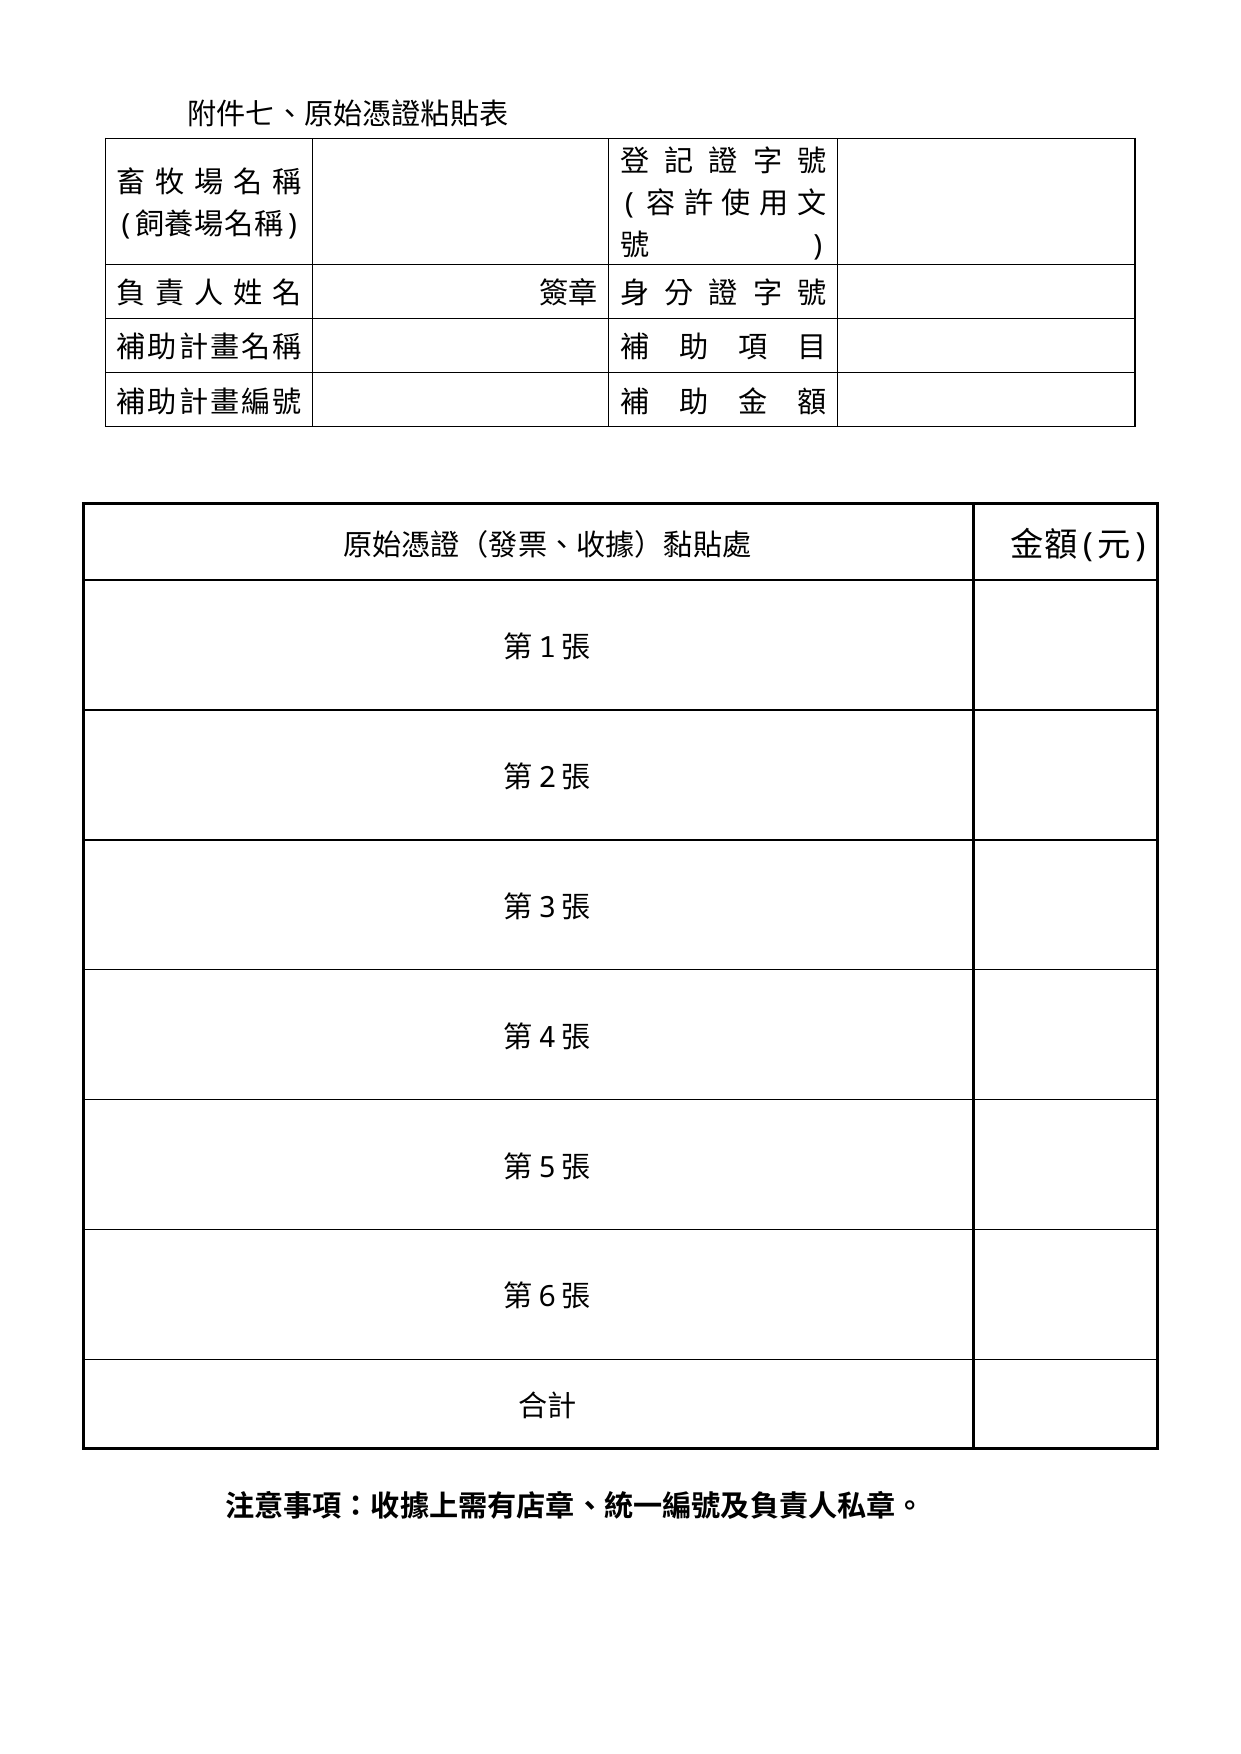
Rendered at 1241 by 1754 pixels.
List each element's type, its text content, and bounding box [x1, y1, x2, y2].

table_cell 簽章 [313, 265, 608, 318]
table_cell [975, 1360, 1156, 1447]
table_cell 負責人姓名 [106, 265, 312, 318]
table_cell 第5張 [85, 1100, 972, 1228]
table_cell 第3張 [85, 841, 972, 969]
table_header [313, 139, 608, 263]
table_cell [313, 373, 608, 426]
table_cell 補助計畫編號 [106, 373, 312, 426]
table_cell [975, 581, 1156, 709]
table_header 畜牧場名稱 (飼養場名稱) [106, 139, 312, 263]
table_cell [838, 373, 1134, 426]
table_cell [313, 319, 608, 372]
table_cell 合計 [85, 1360, 972, 1447]
table_cell 第4張 [85, 970, 972, 1099]
table_cell 補助項目 [609, 319, 837, 372]
table_cell 身分證字號 [609, 265, 837, 318]
table_header 金額(元) [975, 505, 1156, 579]
table_cell 第2張 [85, 711, 972, 839]
table_cell [975, 1230, 1156, 1358]
table_cell [838, 319, 1134, 372]
table_cell [838, 265, 1134, 318]
table_cell [975, 1100, 1156, 1228]
table_header 登記證字號 (容許使用文號) [609, 139, 837, 263]
table_cell 第6張 [85, 1230, 972, 1358]
text 注意事項：收據上需有店章、統一編號及負責人私章。 [187, 1483, 1053, 1525]
table_cell [975, 841, 1156, 969]
text 附件七、原始憑證粘貼表 [187, 71, 936, 137]
table_header [838, 139, 1134, 263]
table_cell 補助金額 [609, 373, 837, 426]
table_cell [975, 970, 1156, 1099]
table_cell 第1張 [85, 581, 972, 709]
table_cell [975, 711, 1156, 839]
table_header 原始憑證（發票、收據）黏貼處 [85, 505, 972, 579]
table_cell 補助計畫名稱 [106, 319, 312, 372]
